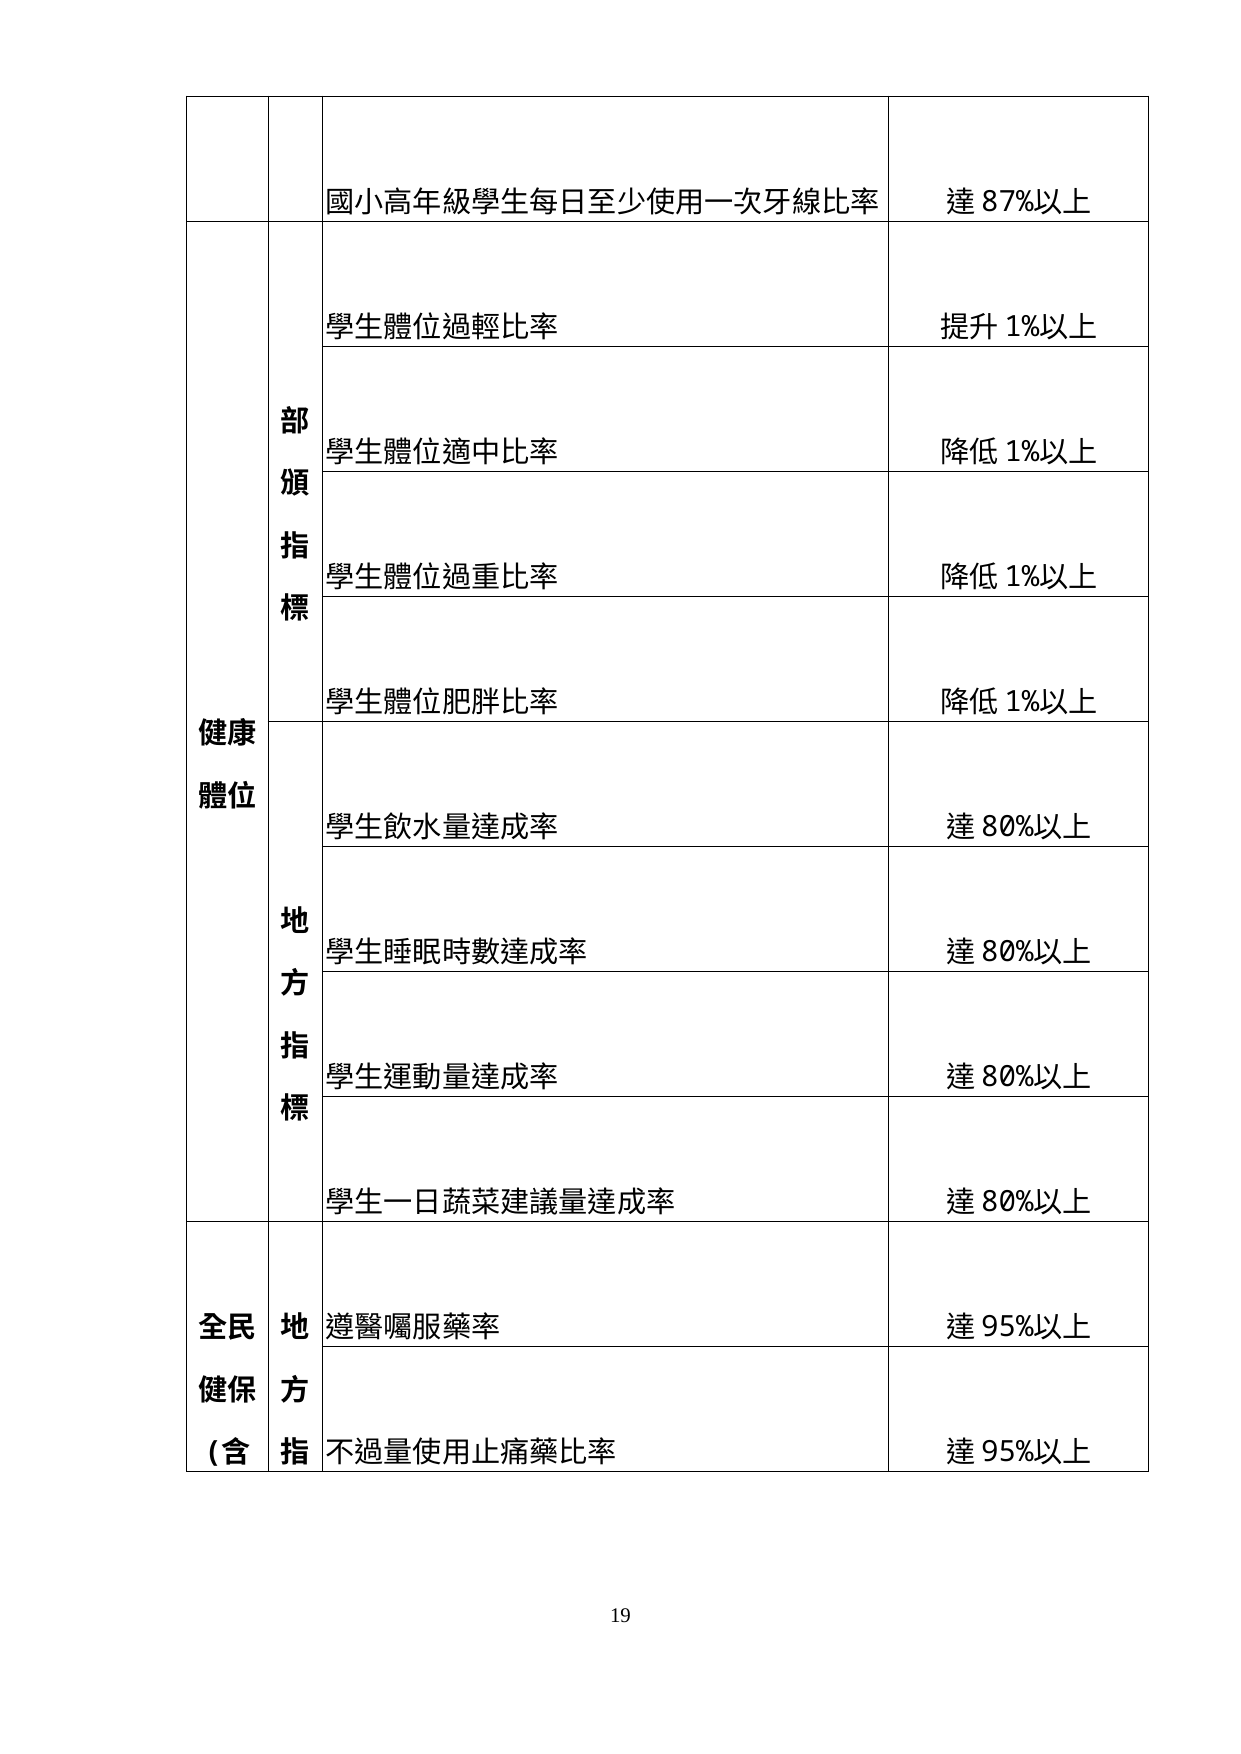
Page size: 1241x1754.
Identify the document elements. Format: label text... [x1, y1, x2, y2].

table_cell 達80%以上 [889, 972, 1148, 1096]
table_cell 遵醫囑服藥率 [323, 1222, 888, 1346]
table_cell 全民健保(含正確用藥) [187, 1222, 268, 1471]
table_cell 不過量使用止痛藥比率 [323, 1347, 888, 1471]
table_cell 學生一日蔬菜建議量達成率 [323, 1097, 888, 1221]
table_cell 部頒指標 [269, 222, 322, 721]
table_cell 學生睡眠時數達成率 [323, 847, 888, 971]
table_cell 學生體位適中比率 [323, 347, 888, 471]
table_cell 健康 體位 [187, 222, 268, 1221]
table_cell 達80%以上 [889, 1097, 1148, 1221]
table_cell 達80%以上 [889, 722, 1148, 846]
table_cell 國小高年級學生每日至少使用一次牙線比率 [323, 97, 888, 221]
table_cell 地方指標 [269, 722, 322, 1221]
table_cell 達95%以上 [889, 1347, 1148, 1471]
table_cell 提升1%以上 [889, 222, 1148, 346]
table_cell 降低1%以上 [889, 597, 1148, 721]
table_cell 學生體位過輕比率 [323, 222, 888, 346]
table_cell 降低1%以上 [889, 472, 1148, 596]
table_cell 學生飲水量達成率 [323, 722, 888, 846]
table_cell [187, 97, 268, 221]
table_cell 學生體位過重比率 [323, 472, 888, 596]
table_cell [269, 97, 322, 221]
table_cell 學生體位肥胖比率 [323, 597, 888, 721]
table_cell 降低1%以上 [889, 347, 1148, 471]
table_cell 達87%以上 [889, 97, 1148, 221]
table_cell 達95%以上 [889, 1222, 1148, 1346]
table_cell 地方指 [269, 1222, 322, 1471]
table_cell 學生運動量達成率 [323, 972, 888, 1096]
table_cell 達80%以上 [889, 847, 1148, 971]
